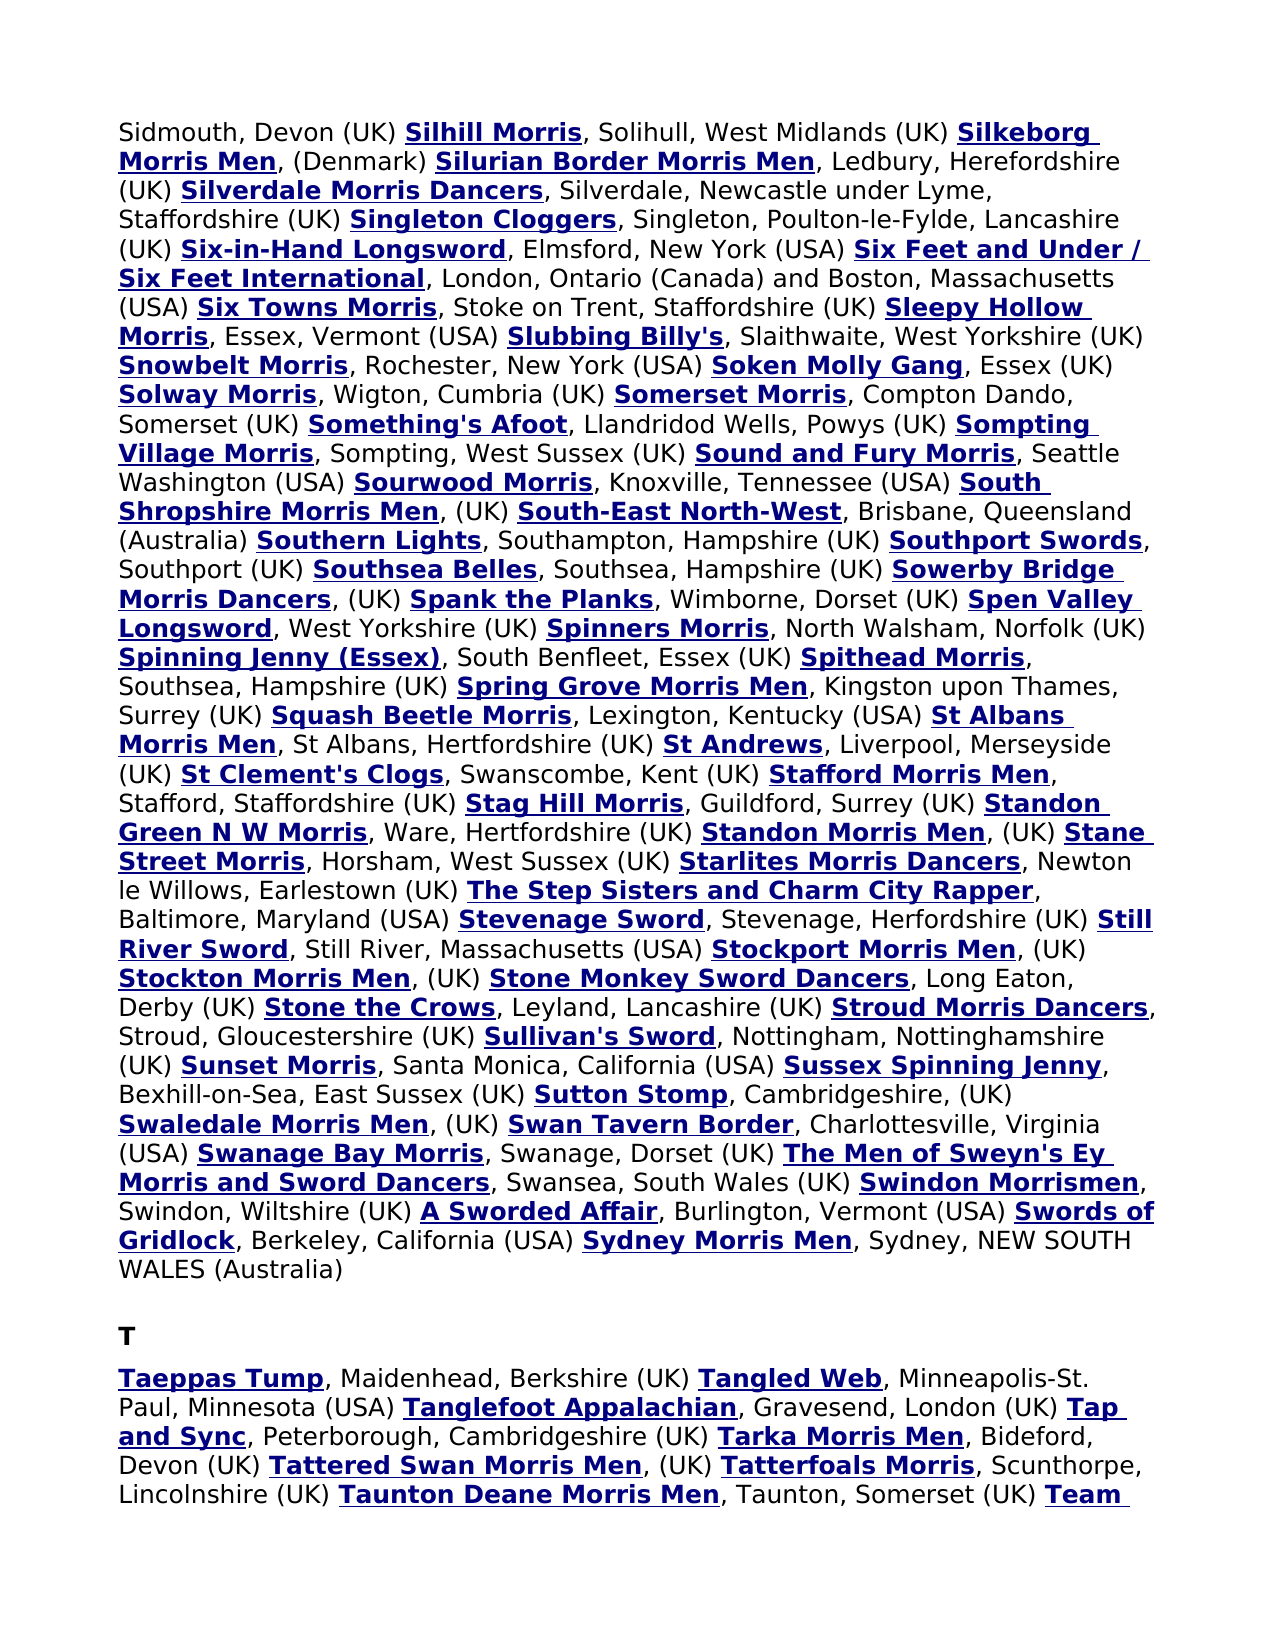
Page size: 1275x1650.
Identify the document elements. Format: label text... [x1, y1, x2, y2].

text Sidmouth, Devon (UK) Silhill Morris, Solihull, West Midlands (UK) Silkeborg Morris Men, (Denmark) Silurian Border Morris Men, Ledbury, Herefordshire (UK) Silverdale Morris Dancers, Silverdale, Newcastle under Lyme, Staffordshire (UK) Singleton Cloggers, Singleton, Poulton-le-Fylde, Lancashire (UK) Six-in-Hand Longsword, Elmsford, New York (USA) Six Feet and Under / Six Feet International, London, Ontario (Canada) and Boston, Massachusetts (USA) Six Towns Morris, Stoke on Trent, Staffordshire (UK) Sleepy Hollow Morris, Essex, Vermont (USA) Slubbing Billy's, Slaithwaite, West Yorkshire (UK) Snowbelt Morris, Rochester, New York (USA) Soken Molly Gang, Essex (UK) Solway Morris, Wigton, Cumbria (UK) Somerset Morris, Compton Dando, Somerset (UK) Something's Afoot, Llandridod Wells, Powys (UK) Sompting Village Morris, Sompting, West Sussex (UK) Sound and Fury Morris, Seattle Washington (USA) Sourwood Morris, Knoxville, Tennessee (USA) South Shropshire Morris Men, (UK) South-East North-West, Brisbane, Queensland (Australia) Southern Lights, Southampton, Hampshire (UK) Southport Swords, Southport (UK) Southsea Belles, Southsea, Hampshire (UK) Sowerby Bridge Morris Dancers, (UK) Spank the Planks, Wimborne, Dorset (UK) Spen Valley Longsword, West Yorkshire (UK) Spinners Morris, North Walsham, Norfolk (UK) Spinning Jenny (Essex), South Benfleet, Essex (UK) Spithead Morris, Southsea, Hampshire (UK) Spring Grove Morris Men, Kingston upon Thames, Surrey (UK) Squash Beetle Morris, Lexington, Kentucky (USA) St Albans Morris Men, St Albans, Hertfordshire (UK) St Andrews, Liverpool, Merseyside (UK) St Clement's Clogs, Swanscombe, Kent (UK) Stafford Morris Men, Stafford, Staffordshire (UK) Stag Hill Morris, Guildford, Surrey (UK) Standon Green N W Morris, Ware, Hertfordshire (UK) Standon Morris Men, (UK) Stane Street Morris, Horsham, West Sussex (UK) Starlites Morris Dancers, Newton le Willows, Earlestown (UK) The Step Sisters and Charm City Rapper, Baltimore, Maryland (USA) Stevenage Sword, Stevenage, Herfordshire (UK) Still River Sword, Still River, Massachusetts (USA) Stockport Morris Men, (UK) Stockton Morris Men, (UK) Stone Monkey Sword Dancers, Long Eaton, Derby (UK) Stone the Crows, Leyland, Lancashire (UK) Stroud Morris Dancers, Stroud, Gloucestershire (UK) Sullivan's Sword, Nottingham, Nottinghamshire (UK) Sunset Morris, Santa Monica, California (USA) Sussex Spinning Jenny, Bexhill-on-Sea, East Sussex (UK) Sutton Stomp, Cambridgeshire, (UK) Swaledale Morris Men, (UK) Swan Tavern Border, Charlottesville, Virginia (USA) Swanage Bay Morris, Swanage, Dorset (UK) The Men of Sweyn's Ey Morris and Sword Dancers, Swansea, South Wales (UK) Swindon Morrismen, Swindon, Wiltshire (UK) A Sworded Affair, Burlington, Vermont (USA) Swords of Gridlock, Berkeley, California (USA) Sydney Morris Men, Sydney, NEW SOUTH WALES (Australia) [118, 118, 1157, 1285]
text Taeppas Tump, Maidenhead, Berkshire (UK) Tangled Web, Minneapolis-St. Paul, Minnesota (USA) Tanglefoot Appalachian, Gravesend, London (UK) Tap and Sync, Peterborough, Cambridgeshire (UK) Tarka Morris Men, Bideford, Devon (UK) Tattered Swan Morris Men, (UK) Tatterfoals Morris, Scunthorpe, Lincolnshire (UK) Taunton Deane Morris Men, Taunton, Somerset (UK) Team [118, 1364, 1157, 1510]
subtitle T [118, 1322, 1157, 1351]
